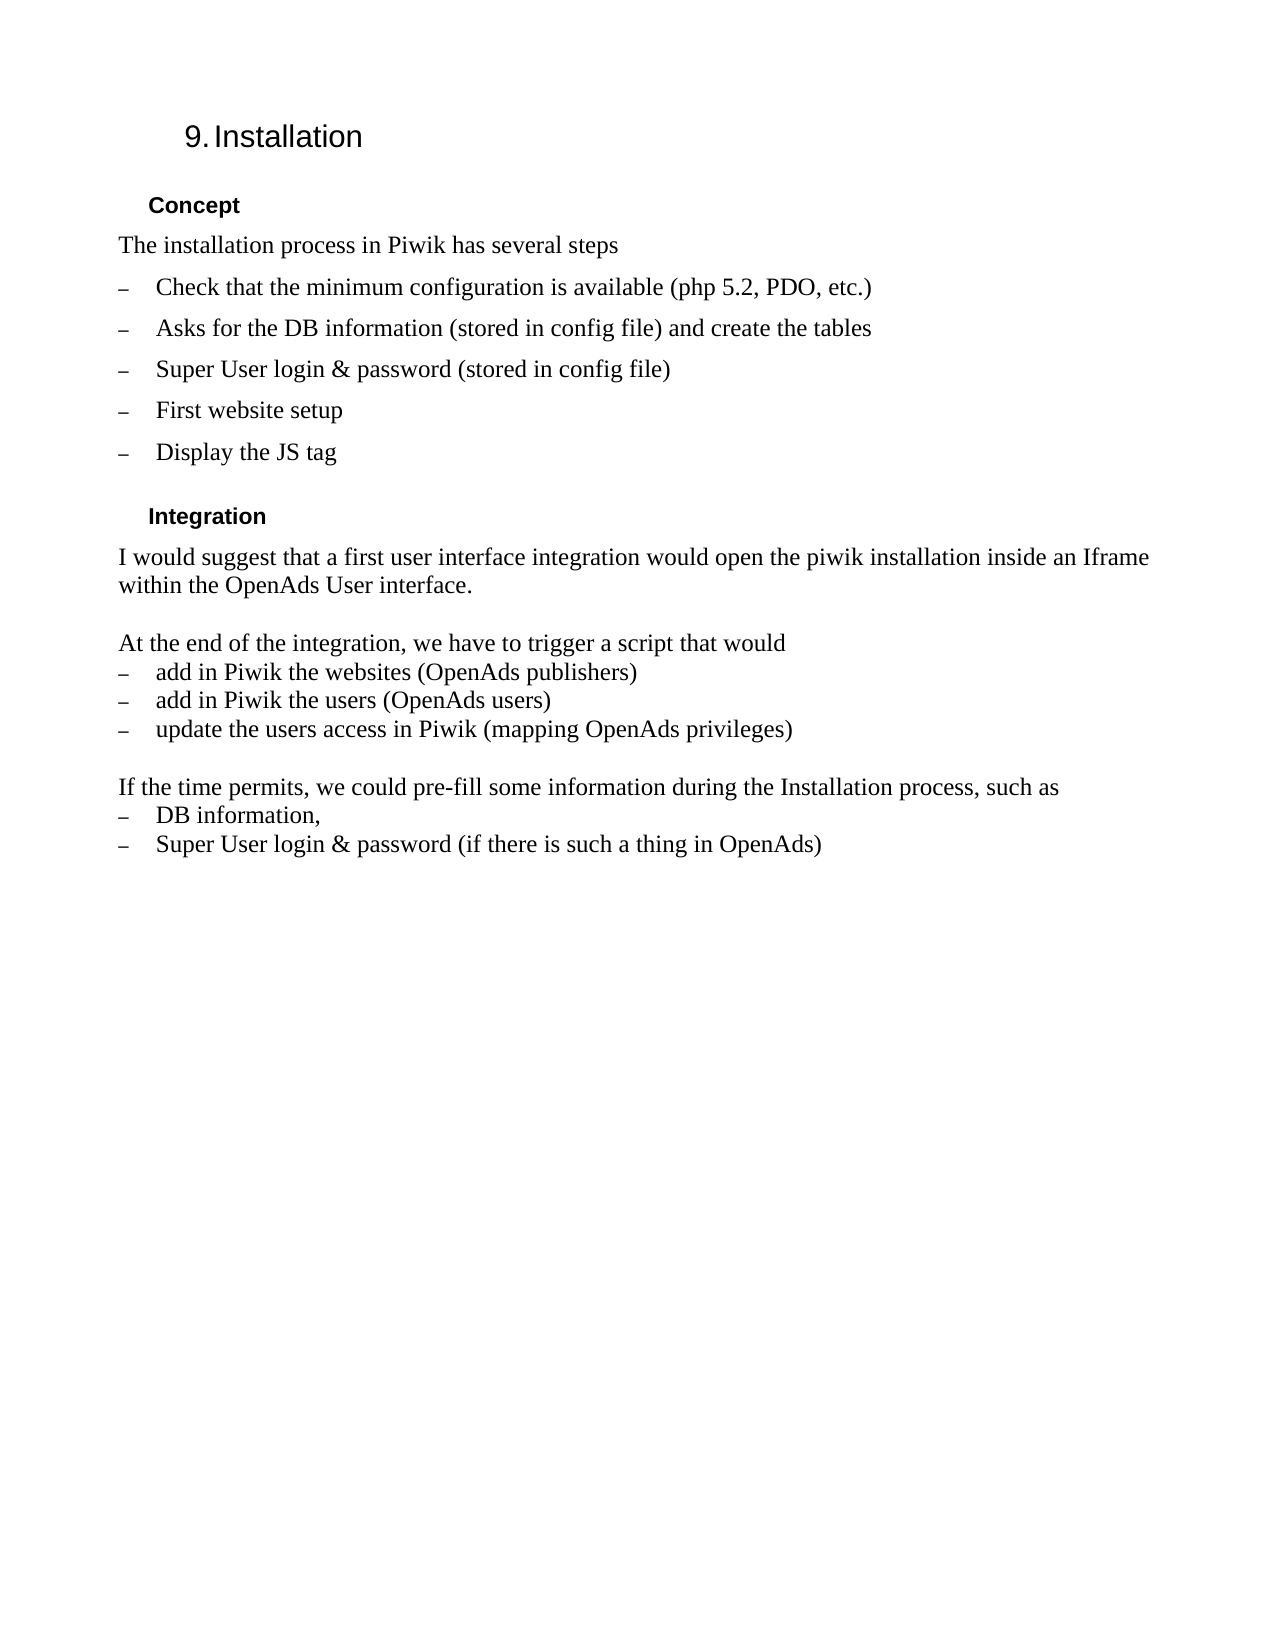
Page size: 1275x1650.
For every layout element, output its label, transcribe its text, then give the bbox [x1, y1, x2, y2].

text At the end of the integration, we have to trigger a script that would [118, 628, 1157, 657]
list DB information, [118, 801, 1157, 829]
list Super User login & password (if there is such a thing in OpenAds) [118, 829, 1157, 858]
text I would suggest that a first user interface integration would open the piwik installation inside an Iframe within the OpenAds User interface. [118, 542, 1157, 599]
subtitle Concept [118, 192, 1157, 218]
text If the time permits, we could pre-fill some information during the Installation process, such as [118, 772, 1157, 801]
text The installation process in Piwik has several steps [118, 230, 1157, 259]
list add in Piwik the users (OpenAds users) [118, 686, 1157, 714]
subtitle Installation [118, 118, 1121, 154]
list update the users access in Piwik (mapping OpenAds privileges) [118, 714, 1157, 743]
list Asks for the DB information (stored in config file) and create the tables [118, 313, 1157, 342]
list Check that the minimum configuration is available (php 5.2, PDO, etc.) [118, 272, 1157, 300]
list add in Piwik the websites (OpenAds publishers) [118, 657, 1157, 686]
subtitle Integration [118, 503, 1157, 529]
list Super User login & password (stored in config file) [118, 354, 1157, 383]
list Display the JS tag [118, 437, 1157, 465]
list First website setup [118, 395, 1157, 424]
